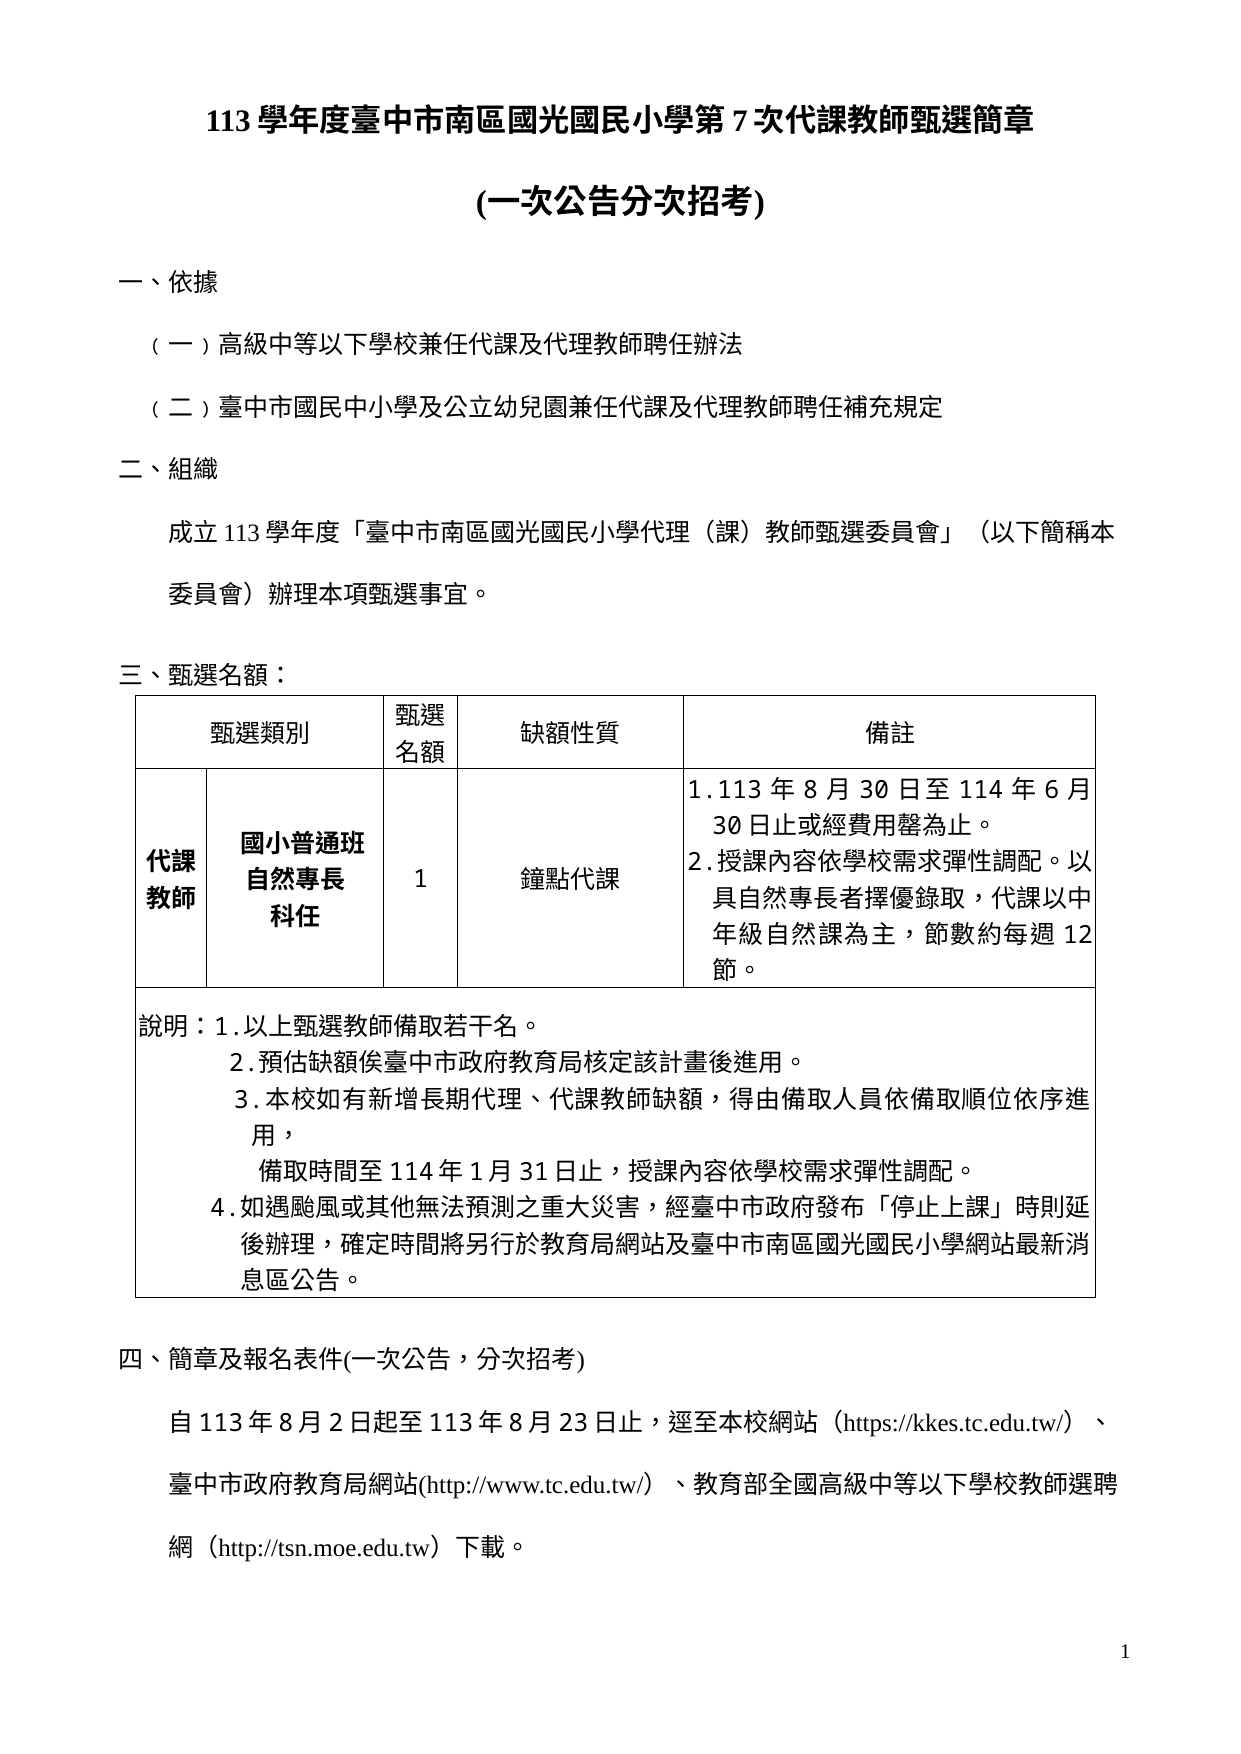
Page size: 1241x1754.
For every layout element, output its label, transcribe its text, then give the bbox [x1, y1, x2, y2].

table_cell 代課教師 [136, 769, 206, 987]
table_cell 1.113年8月30日至114年6月30日止或經費用罄為止。 2.授課內容依學校需求彈性調配。以具自然專長者擇優錄取，代課以中年級自然課為主，節數約每週12節。 [684, 769, 1095, 987]
table_cell 國小普通班 自然專長 科任 [207, 769, 383, 987]
table_cell 說明：1.以上甄選教師備取若干名。 2.預估缺額俟臺中市政府教育局核定該計畫後進用。 3.本校如有新增長期代理、代課教師缺額，得由備取人員依備取順位依序進用， 備取時間至114年1月31日止，授課內容依學校需求彈性調配。 4.如遇颱風或其他無法預測之重大災害，經臺中市政府發布「停止上課」時則延 後辦理，確定時間將另行於教育局網站及臺中市南區國光國民小學網站最新消 息區公告。 [136, 988, 1095, 1297]
table_header 甄選名額 [384, 696, 457, 768]
table_cell 鐘點代課 [458, 769, 683, 987]
text 113學年度臺中市南區國光國民小學第7次代課教師甄選簡章 [118, 76, 1122, 138]
text (一次公告分次招考) [118, 157, 1122, 220]
text ﹙一﹚高級中等以下學校兼任代課及代理教師聘任辦法 [143, 301, 1122, 363]
table_cell 1 [384, 769, 457, 987]
table_header 缺額性質 [458, 696, 683, 768]
text 三、甄選名額： [118, 632, 1122, 695]
text ﹙二﹚臺中市國民中小學及公立幼兒園兼任代課及代理教師聘任補充規定 [143, 363, 1122, 426]
text 四、簡章及報名表件(一次公告，分次招考) [118, 1316, 1122, 1379]
text 自113年8月2日起至113年8月23日止，逕至本校網站（https://kkes.tc.edu.tw/）、臺中市政府教育局網站(http://www.tc.edu.tw/）、教育部全國高級中等以下學校教師選聘網（http://tsn.moe.edu.tw）下載。 [168, 1379, 1137, 1566]
table_header 甄選類別 [136, 696, 383, 768]
text 一、依據 [118, 238, 1122, 301]
text 成立113學年度「臺中市南區國光國民小學代理（課）教師甄選委員會」（以下簡稱本委員會）辦理本項甄選事宜。 [168, 488, 1122, 613]
table_header 備註 [684, 696, 1095, 768]
text 二、組織 [118, 426, 1122, 488]
